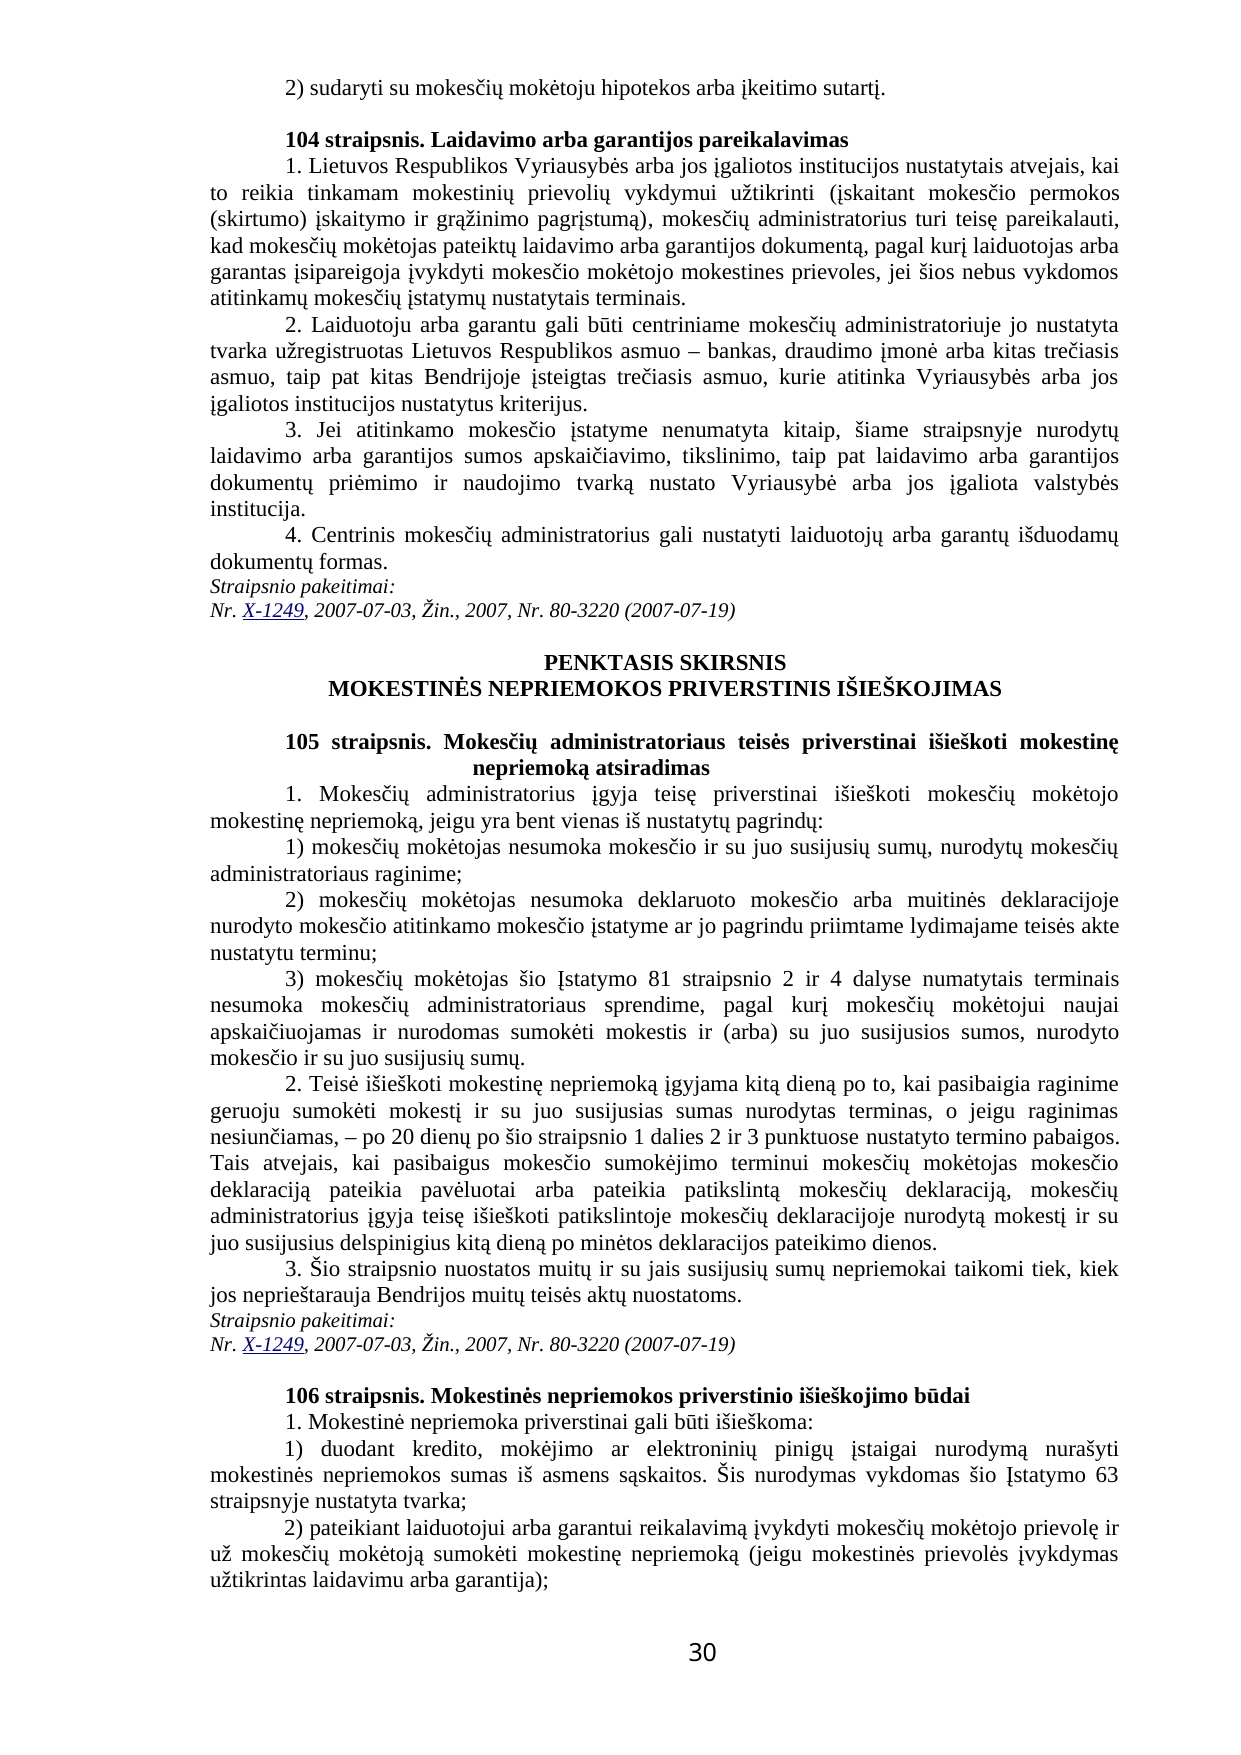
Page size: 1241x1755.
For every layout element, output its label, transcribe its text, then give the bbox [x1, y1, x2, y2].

text 106 straipsnis. Mokestinės nepriemokos priverstinio išieškojimo būdai [210, 1382, 1120, 1408]
text 1. Lietuvos Respublikos Vyriausybės arba jos įgaliotos institucijos nustatytais atvejais, kai to reikia tinkamam mokestinių prievolių vykdymui užtikrinti (įskaitant mokesčio permokos (skirtumo) įskaitymo ir grąžinimo pagrįstumą), mokesčių administratorius turi teisę pareikalauti, kad mokesčių mokėtojas pateiktų laidavimo arba garantijos dokumentą, pagal kurį laiduotojas arba garantas įsipareigoja įvykdyti mokesčio mokėtojo mokestines prievoles, jei šios nebus vykdomos atitinkamų mokesčių įstatymų nustatytais terminais. [210, 153, 1120, 311]
text 2. Teisė išieškoti mokestinę nepriemoką įgyjama kitą dieną po to, kai pasibaigia raginime geruoju sumokėti mokestį ir su juo susijusias sumas nurodytas terminas, o jeigu raginimas nesiunčiamas, – po 20 dienų po šio straipsnio 1 dalies 2 ir 3 punktuose nustatyto termino pabaigos. Tais atvejais, kai pasibaigus mokesčio sumokėjimo terminui mokesčių mokėtojas mokesčio deklaraciją pateikia pavėluotai arba pateikia patikslintą mokesčių deklaraciją, mokesčių administratorius įgyja teisę išieškoti patikslintoje mokesčių deklaracijoje nurodytą mokestį ir su juo susijusius delspinigius kitą dieną po minėtos deklaracijos pateikimo dienos. [210, 1070, 1120, 1255]
text 105 straipsnis. Mokesčių administratoriaus teisės priverstinai išieškoti mokestinę nepriemoką atsiradimas [285, 728, 1120, 781]
text Straipsnio pakeitimai: [210, 574, 1120, 598]
text Nr. X-1249, 2007-07-03, Žin., 2007, Nr. 80-3220 (2007-07-19) [210, 598, 1120, 622]
text 1. Mokestinė nepriemoka priverstinai gali būti išieškoma: [210, 1408, 1120, 1435]
text 2) sudaryti su mokesčių mokėtoju hipotekos arba įkeitimo sutartį. [210, 73, 1120, 100]
text 2. Laiduotoju arba garantu gali būti centriniame mokesčių administratoriuje jo nustatyta tvarka užregistruotas Lietuvos Respublikos asmuo – bankas, draudimo įmonė arba kitas trečiasis asmuo, taip pat kitas Bendrijoje įsteigtas trečiasis asmuo, kurie atitinka Vyriausybės arba jos įgaliotos institucijos nustatytus kriterijus. [210, 311, 1120, 416]
text 104 straipsnis. Laidavimo arba garantijos pareikalavimas [210, 126, 1120, 153]
text 1) duodant kredito, mokėjimo ar elektroninių pinigų įstaigai nurodymą nurašyti mokestinės nepriemokos sumas iš asmens sąskaitos. Šis nurodymas vykdomas šio Įstatymo 63 straipsnyje nustatyta tvarka; [210, 1435, 1120, 1514]
text PENKTASIS SKIRSNIS [210, 649, 1120, 675]
text 3. Jei atitinkamo mokesčio įstatyme nenumatyta kitaip, šiame straipsnyje nurodytų laidavimo arba garantijos sumos apskaičiavimo, tikslinimo, taip pat laidavimo arba garantijos dokumentų priėmimo ir naudojimo tvarką nustato Vyriausybė arba jos įgaliota valstybės institucija. [210, 416, 1120, 522]
text 1) mokesčių mokėtojas nesumoka mokesčio ir su juo susijusių sumų, nurodytų mokesčių administratoriaus raginime; [210, 833, 1120, 886]
text 4. Centrinis mokesčių administratorius gali nustatyti laiduotojų arba garantų išduodamų dokumentų formas. [210, 522, 1120, 574]
text 3. Šio straipsnio nuostatos muitų ir su jais susijusių sumų nepriemokai taikomi tiek, kiek jos neprieštarauja Bendrijos muitų teisės aktų nuostatoms. [210, 1255, 1120, 1308]
text 2) pateikiant laiduotojui arba garantui reikalavimą įvykdyti mokesčių mokėtojo prievolę ir už mokesčių mokėtoją sumokėti mokestinę nepriemoką (jeigu mokestinės prievolės įvykdymas užtikrintas laidavimu arba garantija); [210, 1514, 1120, 1593]
text Straipsnio pakeitimai: [210, 1308, 1120, 1332]
text Nr. X-1249, 2007-07-03, Žin., 2007, Nr. 80-3220 (2007-07-19) [210, 1332, 1120, 1356]
text 1. Mokesčių administratorius įgyja teisę priverstinai išieškoti mokesčių mokėtojo mokestinę nepriemoką, jeigu yra bent vienas iš nustatytų pagrindų: [210, 781, 1120, 833]
text 2) mokesčių mokėtojas nesumoka deklaruoto mokesčio arba muitinės deklaracijoje nurodyto mokesčio atitinkamo mokesčio įstatyme ar jo pagrindu priimtame lydimajame teisės akte nustatytu terminu; [210, 886, 1120, 965]
text MOKESTINĖS NEPRIEMOKOS PRIVERSTINIS IŠIEŠKOJIMAS [210, 675, 1120, 701]
text 3) mokesčių mokėtojas šio Įstatymo 81 straipsnio 2 ir 4 dalyse numatytais terminais nesumoka mokesčių administratoriaus sprendime, pagal kurį mokesčių mokėtojui naujai apskaičiuojamas ir nurodomas sumokėti mokestis ir (arba) su juo susijusios sumos, nurodyto mokesčio ir su juo susijusių sumų. [210, 965, 1120, 1070]
